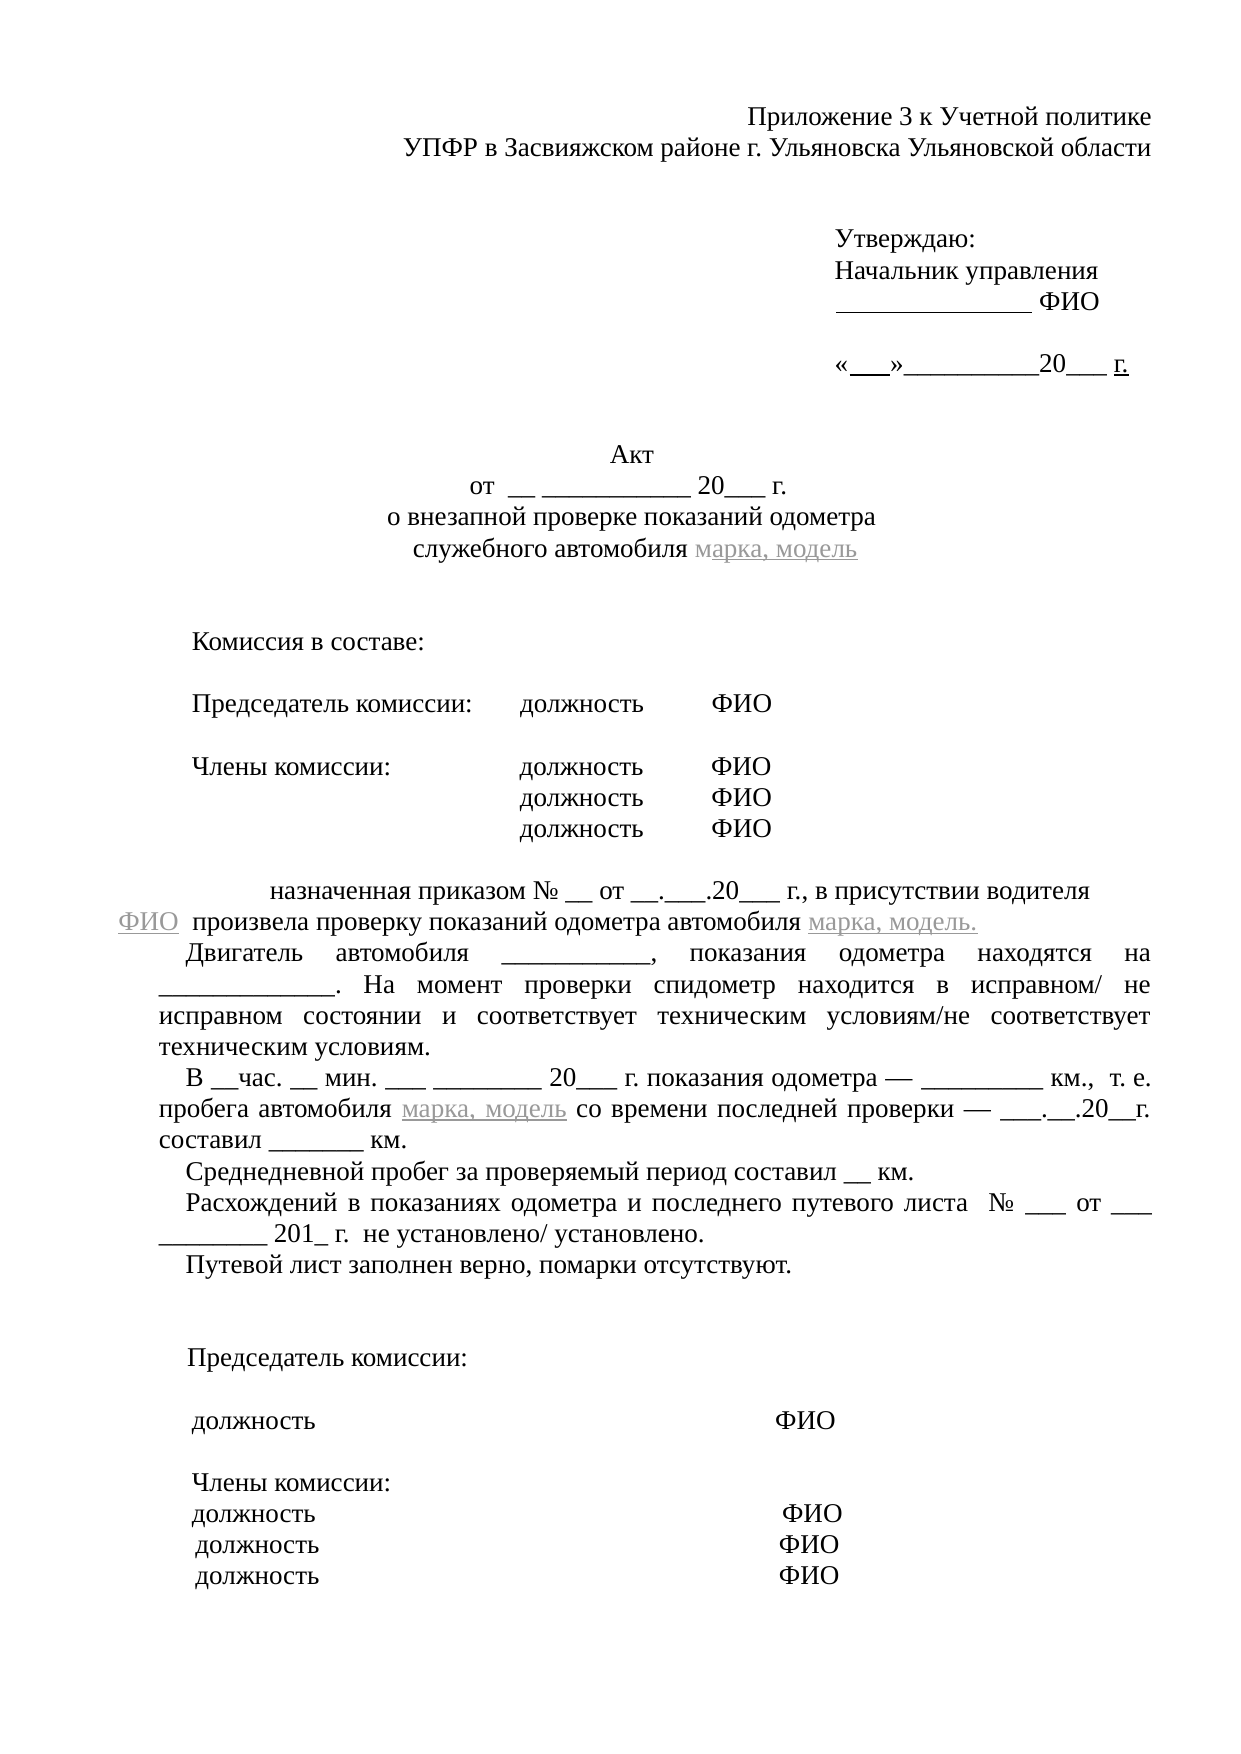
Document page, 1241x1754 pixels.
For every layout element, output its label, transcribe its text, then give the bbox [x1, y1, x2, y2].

text Путевой лист заполнен верно, помарки отсутствуют. [159, 1248, 1152, 1279]
text В __час. __ мин. ___ ________ 20___ г. показания одометра — _________ км., т. е. пробега автомобиля марка, модель со времени последней проверки — ___.__.20__г. составил _______ км. [159, 1061, 1152, 1154]
text Комиссия в составе: [118, 625, 1152, 656]
text Члены комиссии: должность ФИО [118, 750, 1152, 781]
text Начальник управления [118, 254, 1152, 285]
text ФИО [118, 285, 1152, 316]
text должность ФИО [118, 812, 1152, 843]
text должность ФИО [118, 1528, 1152, 1559]
text Среднедневной пробег за проверяемый период составил __ км. [159, 1154, 1152, 1186]
text от __ ___________ 20___ г. [118, 469, 1152, 501]
text « »__________20___ г. [118, 347, 1152, 378]
text служебного автомобиля марка, модель [118, 532, 1152, 563]
text Председатель комиссии: должность ФИО [118, 687, 1152, 718]
text Члены комиссии: [118, 1466, 1152, 1497]
text о внезапной проверке показаний одометра [118, 501, 1152, 532]
text должность ФИО [118, 1497, 1152, 1528]
text Расхождений в показаниях одометра и последнего путевого листа № ___ от ___ ________ 201_ г. не установлено/ установлено. [159, 1186, 1152, 1248]
text назначенная приказом № __ от __.___.20___ г., в присутствии водителя ФИО произвела проверку показаний одометра автомобиля марка, модель. [118, 874, 1152, 937]
text должность ФИО [118, 1404, 1152, 1435]
text Двигатель автомобиля ___________, показания одометра находятся на _____________. На момент проверки спидометр находится в исправном/ не исправном состоянии и соответствует техническим условиям/не соответствует техническим условиям. [159, 937, 1152, 1061]
text должность ФИО [118, 781, 1152, 812]
text Акт [118, 438, 1152, 469]
text Председатель комиссии: [118, 1341, 1152, 1373]
text Утверждаю: [118, 223, 1152, 254]
text УПФР в Засвияжском районе г. Ульяновска Ульяновской области [118, 132, 1152, 163]
text Приложение 3 к Учетной политике [118, 100, 1152, 132]
text должность ФИО [118, 1559, 1152, 1591]
